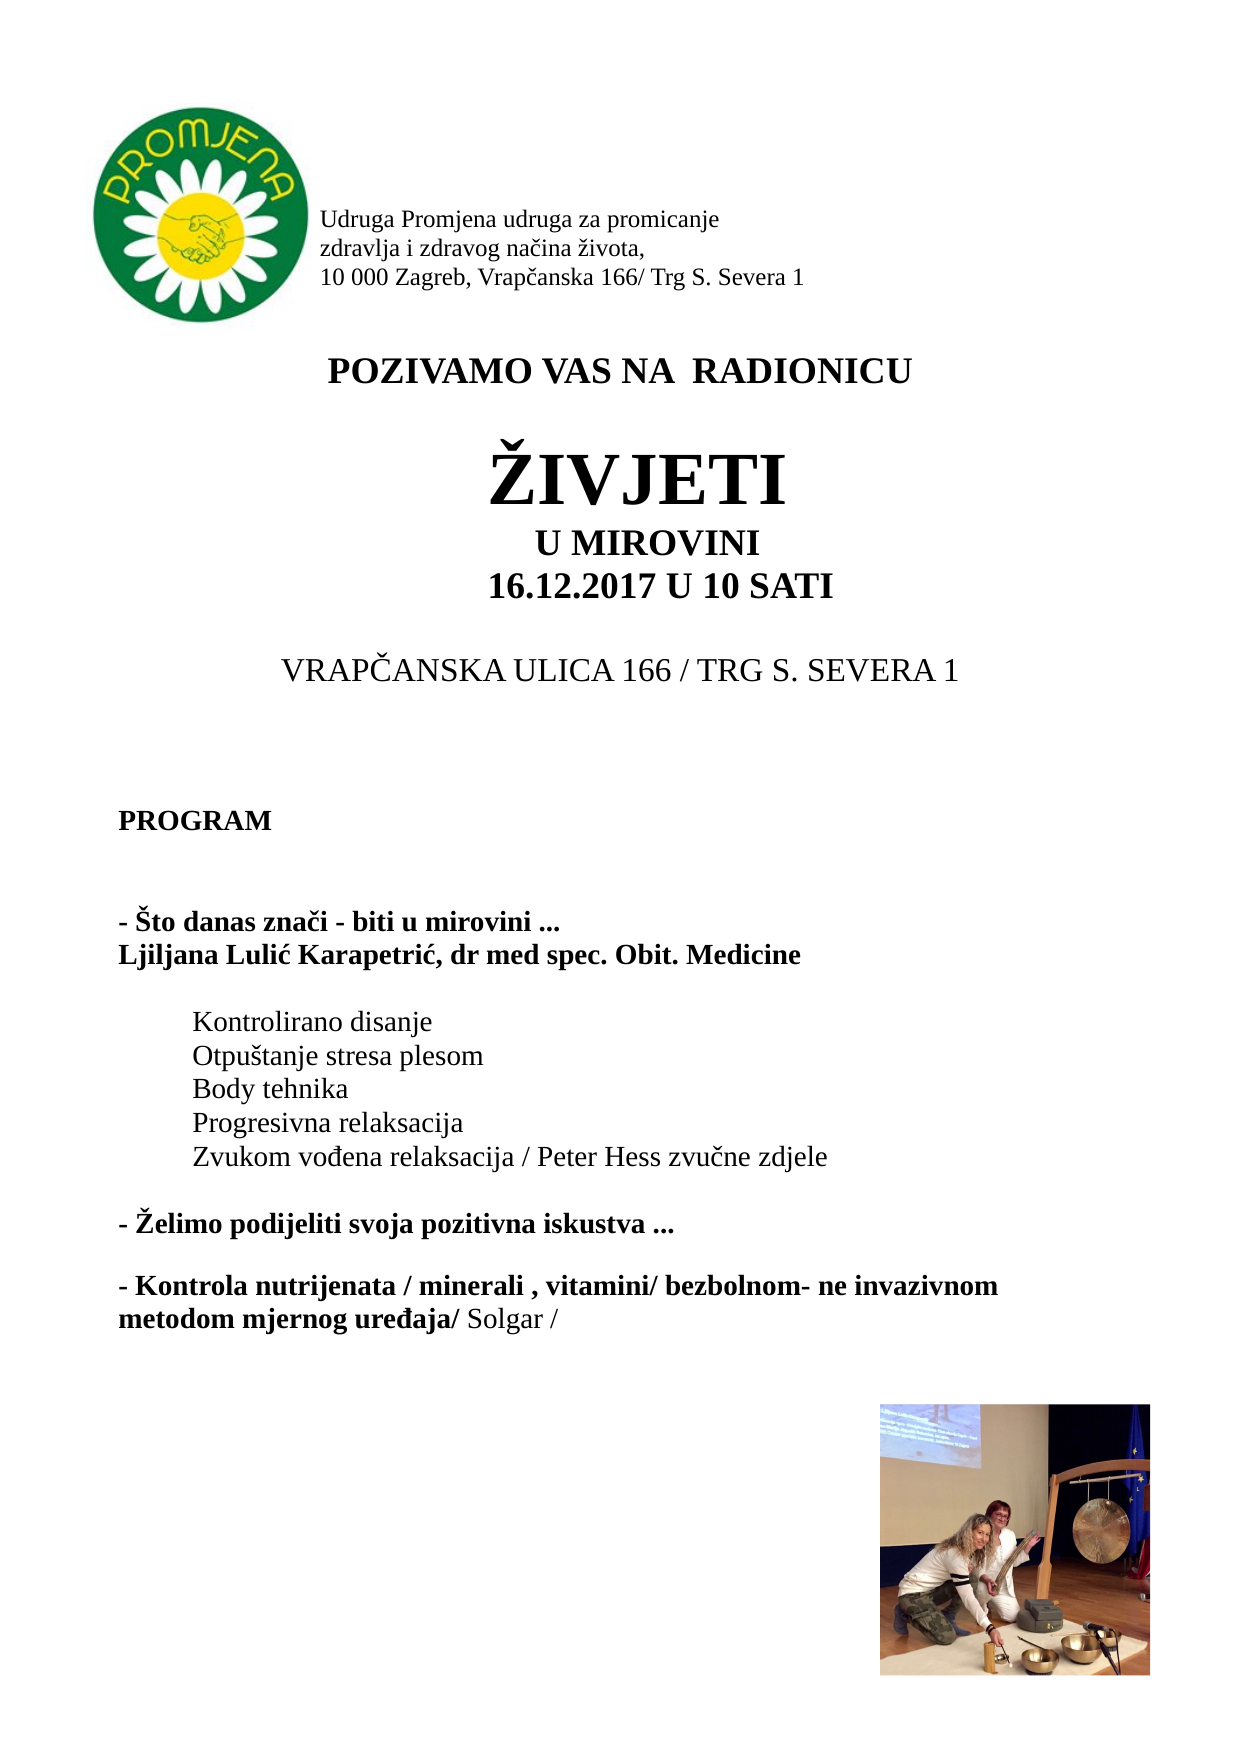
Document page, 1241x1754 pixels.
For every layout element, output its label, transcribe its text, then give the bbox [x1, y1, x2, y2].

text VRAPČANSKA ULICA 166 / TRG S. SEVERA 1 [118, 650, 1122, 688]
text Progresivna relaksacija [118, 1105, 1122, 1139]
picture [86, 103, 320, 337]
text - Što danas znači - biti u mirovini ... [118, 904, 1122, 937]
text PROGRAM [118, 803, 1122, 837]
text POZIVAMO VAS NA RADIONICU [118, 348, 1122, 391]
text Kontrolirano disanje [118, 1004, 1122, 1038]
text Ljiljana Lulić Karapetrić, dr med spec. Obit. Medicine [118, 937, 1122, 971]
text Body tehnika [118, 1072, 1122, 1105]
picture [880, 1404, 1150, 1677]
text 16.12.2017 U 10 SATI [118, 564, 1122, 607]
text U MIROVINI [118, 521, 1122, 564]
text - Kontrola nutrijenata / minerali , vitamini/ bezbolnom- ne invazivnom metodom mjernog uređaja/ Solgar / [118, 1268, 1122, 1335]
text - Želimo podijeliti svoja pozitivna iskustva ... [118, 1206, 1122, 1239]
text Otpuštanje stresa plesom [118, 1038, 1122, 1072]
text ŽIVJETI [118, 434, 1122, 521]
text Udruga Promjena udruga za promicanje [320, 204, 1122, 233]
text zdravlja i zdravog načina života, [320, 233, 1122, 262]
text 10 000 Zagreb, Vrapčanska 166/ Trg S. Severa 1 [320, 262, 1122, 291]
text Zvukom vođena relaksacija / Peter Hess zvučne zdjele [118, 1139, 1122, 1172]
